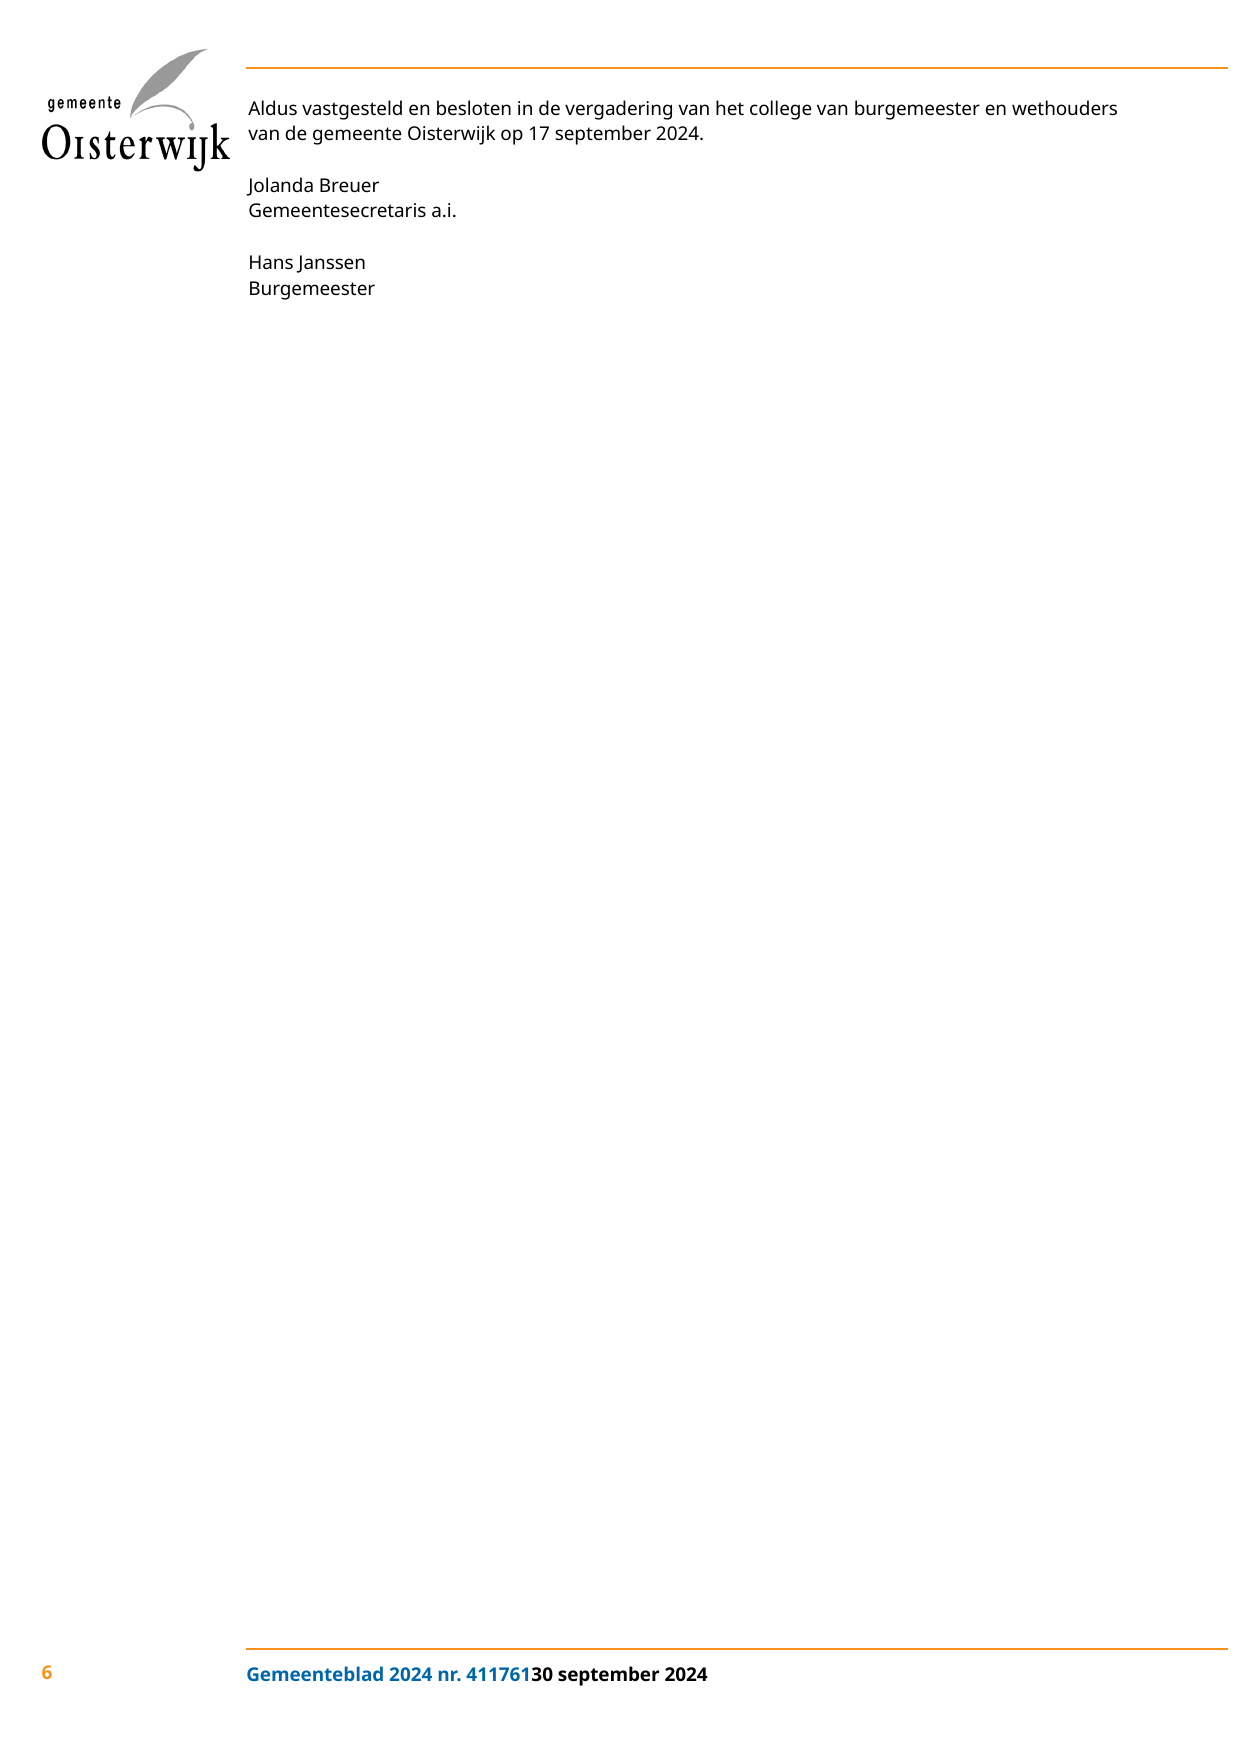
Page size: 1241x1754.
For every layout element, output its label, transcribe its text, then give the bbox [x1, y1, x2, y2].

text Gemeentesecretaris a.i. [248, 198, 1152, 223]
text Jolanda Breuer [248, 172, 1152, 198]
text Burgemeester [248, 275, 1152, 301]
text Hans Janssen [248, 249, 1152, 275]
picture [41, 47, 231, 172]
text Aldus vastgesteld en besloten in de vergadering van het college van burgemeester en wethouders van de gemeente Oisterwijk op 17 september 2024. [248, 95, 1152, 146]
